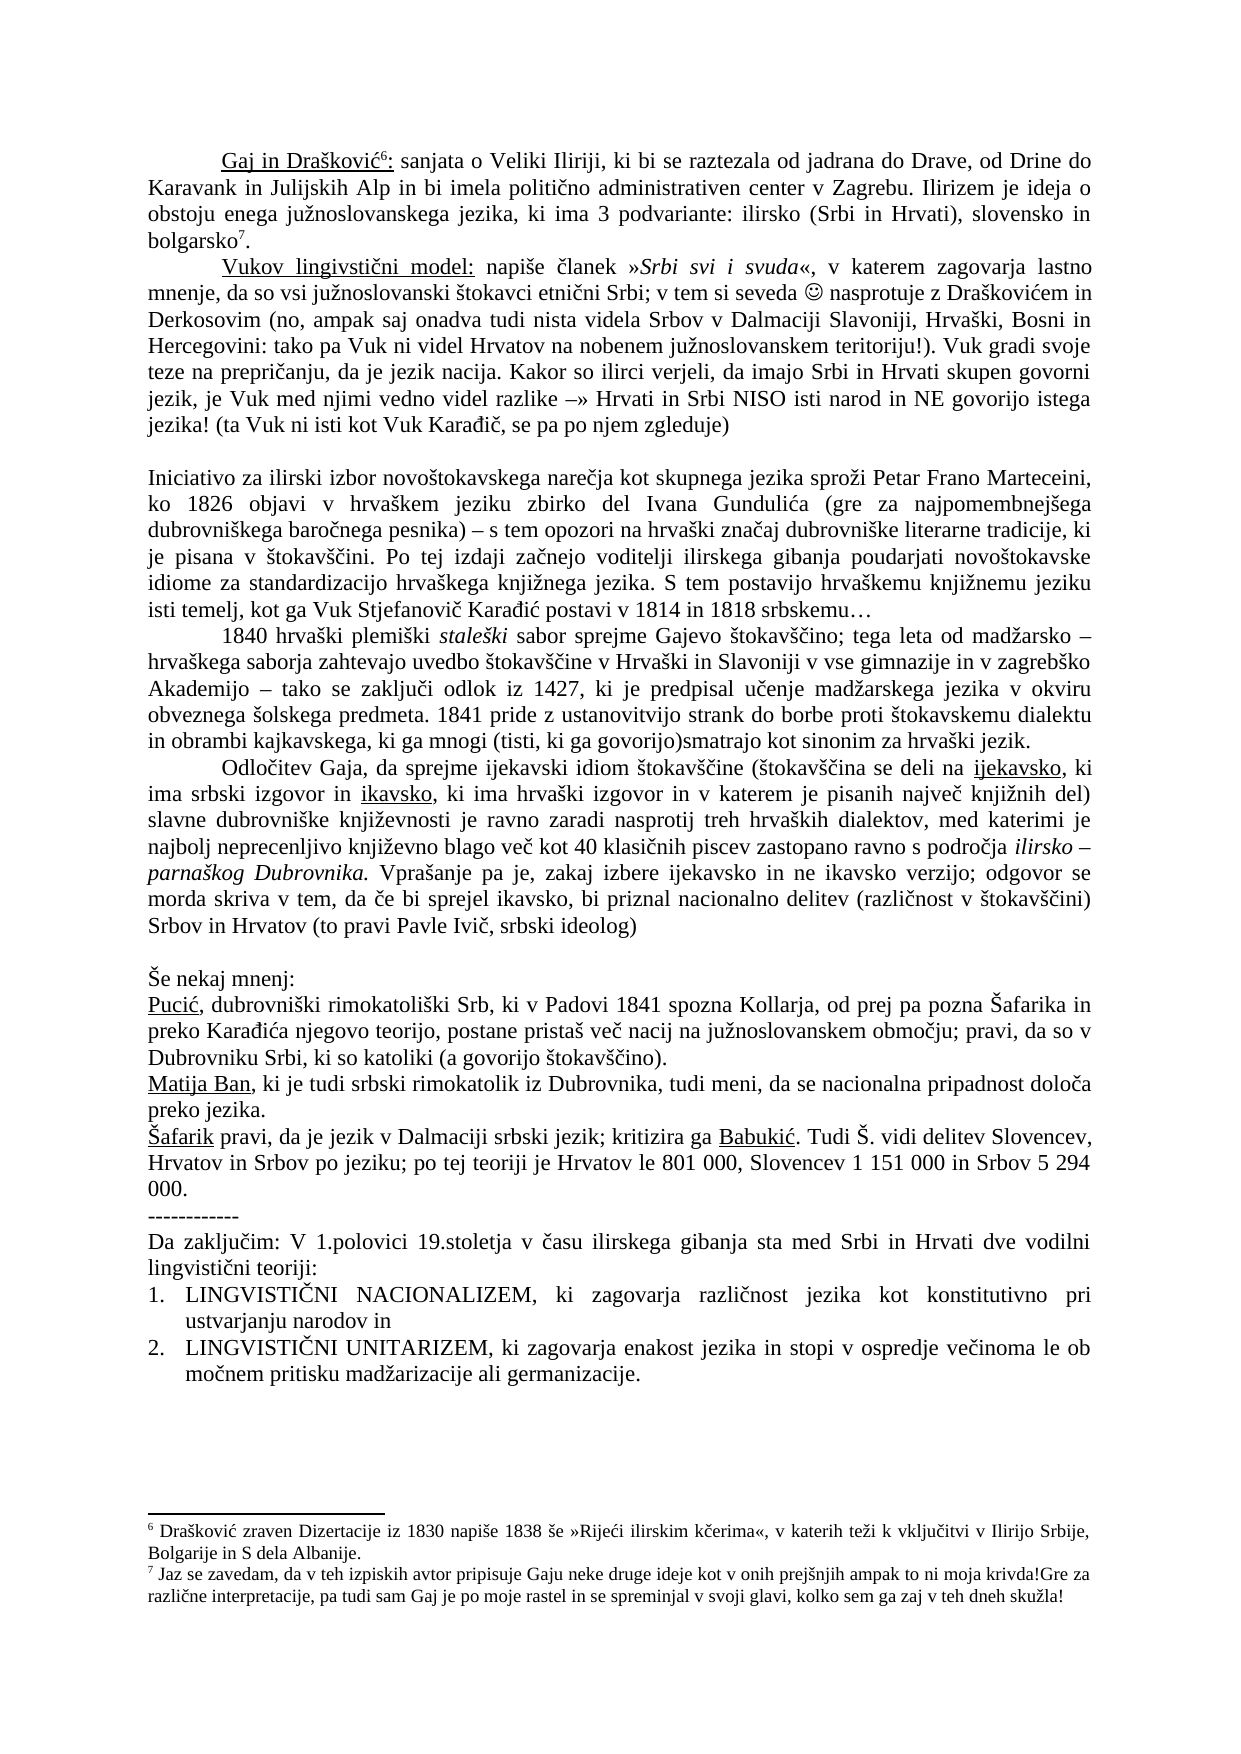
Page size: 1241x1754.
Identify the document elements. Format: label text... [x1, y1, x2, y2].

text 1840 hrvaški plemiški staleški sabor sprejme Gajevo štokavščino; tega leta od madžarsko – hrvaškega saborja zahtevajo uvedbo štokavščine v Hrvaški in Slavoniji v vse gimnazije in v zagrebško Akademijo – tako se zaključi odlok iz 1427, ki je predpisal učenje madžarskega jezika v okviru obveznega šolskega predmeta. 1841 pride z ustanovitvijo strank do borbe proti štokavskemu dialektu in obrambi kajkavskega, ki ga mnogi (tisti, ki ga govorijo)smatrajo kot sinonim za hrvaški jezik. [148, 622, 1093, 754]
text ------------ [148, 1202, 1093, 1228]
text Še nekaj mnenj: [148, 964, 1093, 991]
text Pucić, dubrovniški rimokatoliški Srb, ki v Padovi 1841 spozna Kollarja, od prej pa pozna Šafarika in preko Karađića njegovo teorijo, postane pristaš več nacij na južnoslovanskem območju; pravi, da so v Dubrovniku Srbi, ki so katoliki (a govorijo štokavščino). [148, 991, 1093, 1070]
list LINGVISTIČNI UNITARIZEM, ki zagovarja enakost jezika in stopi v ospredje večinoma le ob močnem pritisku madžarizacije ali germanizacije. [148, 1333, 1093, 1386]
text Odločitev Gaja, da sprejme ijekavski idiom štokavščine (štokavščina se deli na ijekavsko, ki ima srbski izgovor in ikavsko, ki ima hrvaški izgovor in v katerem je pisanih največ knjižnih del) slavne dubrovniške književnosti je ravno zaradi nasprotij treh hrvaških dialektov, med katerimi je najbolj neprecenljivo književno blago več kot 40 klasičnih piscev zastopano ravno s področja ilirsko – parnaškog Dubrovnika. Vprašanje pa je, zakaj izbere ijekavsko in ne ikavsko verzijo; odgovor se morda skriva v tem, da če bi sprejel ikavsko, bi priznal nacionalno delitev (različnost v štokavščini) Srbov in Hrvatov (to pravi Pavle Ivič, srbski ideolog) [148, 754, 1093, 938]
text Šafarik pravi, da je jezik v Dalmaciji srbski jezik; kritizira ga Babukić. Tudi Š. vidi delitev Slovencev, Hrvatov in Srbov po jeziku; po tej teoriji je Hrvatov le 801 000, Slovencev 1 151 000 in Srbov 5 294 000. [148, 1123, 1093, 1202]
text Gaj in Drašković: sanjata o Veliki Iliriji, ki bi se raztezala od jadrana do Drave, od Drine do Karavank in Julijskih Alp in bi imela politično administrativen center v Zagrebu. Ilirizem je ideja o obstoju enega južnoslovanskega jezika, ki ima 3 podvariante: ilirsko (Srbi in Hrvati), slovensko in bolgarsko. [148, 148, 1093, 253]
list LINGVISTIČNI NACIONALIZEM, ki zagovarja različnost jezika kot konstitutivno pri ustvarjanju narodov in [148, 1281, 1093, 1333]
text Jaz se zavedam, da v teh izpiskih avtor pripisuje Gaju neke druge ideje kot v onih prejšnjih ampak to ni moja krivda!Gre za različne interpretacije, pa tudi sam Gaj je po moje rastel in se spreminjal v svoji glavi, kolko sem ga zaj v teh dneh skužla! [148, 1563, 1093, 1606]
text Iniciativo za ilirski izbor novoštokavskega narečja kot skupnega jezika sproži Petar Frano Marteceini, ko 1826 objavi v hrvaškem jeziku zbirko del Ivana Gundulića (gre za najpomembnejšega dubrovniškega baročnega pesnika) – s tem opozori na hrvaški značaj dubrovniške literarne tradicije, ki je pisana v štokavščini. Po tej izdaji začnejo voditelji ilirskega gibanja poudarjati novoštokavske idiome za standardizacijo hrvaškega knjižnega jezika. S tem postavijo hrvaškemu knjižnemu jeziku isti temelj, kot ga Vuk Stjefanovič Karađić postavi v 1814 in 1818 srbskemu… [148, 464, 1093, 622]
text Drašković zraven Dizertacije iz 1830 napiše 1838 še »Rijeći ilirskim kčerima«, v katerih teži k vključitvi v Ilirijo Srbije, Bolgarije in S dela Albanije. [148, 1520, 1093, 1563]
text Da zaključim: V 1.polovici 19.stoletja v času ilirskega gibanja sta med Srbi in Hrvati dve vodilni lingvistični teoriji: [148, 1228, 1093, 1281]
text Matija Ban, ki je tudi srbski rimokatolik iz Dubrovnika, tudi meni, da se nacionalna pripadnost določa preko jezika. [148, 1070, 1093, 1123]
text Vukov lingivstični model: napiše članek »Srbi svi i svuda«, v katerem zagovarja lastno mnenje, da so vsi južnoslovanski štokavci etnični Srbi; v tem si seveda  nasprotuje z Draškovićem in Derkosovim (no, ampak saj onadva tudi nista videla Srbov v Dalmaciji Slavoniji, Hrvaški, Bosni in Hercegovini: tako pa Vuk ni videl Hrvatov na nobenem južnoslovanskem teritoriju!). Vuk gradi svoje teze na prepričanju, da je jezik nacija. Kakor so ilirci verjeli, da imajo Srbi in Hrvati skupen govorni jezik, je Vuk med njimi vedno videl razlike –» Hrvati in Srbi NISO isti narod in NE govorijo istega jezika! (ta Vuk ni isti kot Vuk Karađič, se pa po njem zgleduje) [148, 253, 1093, 437]
